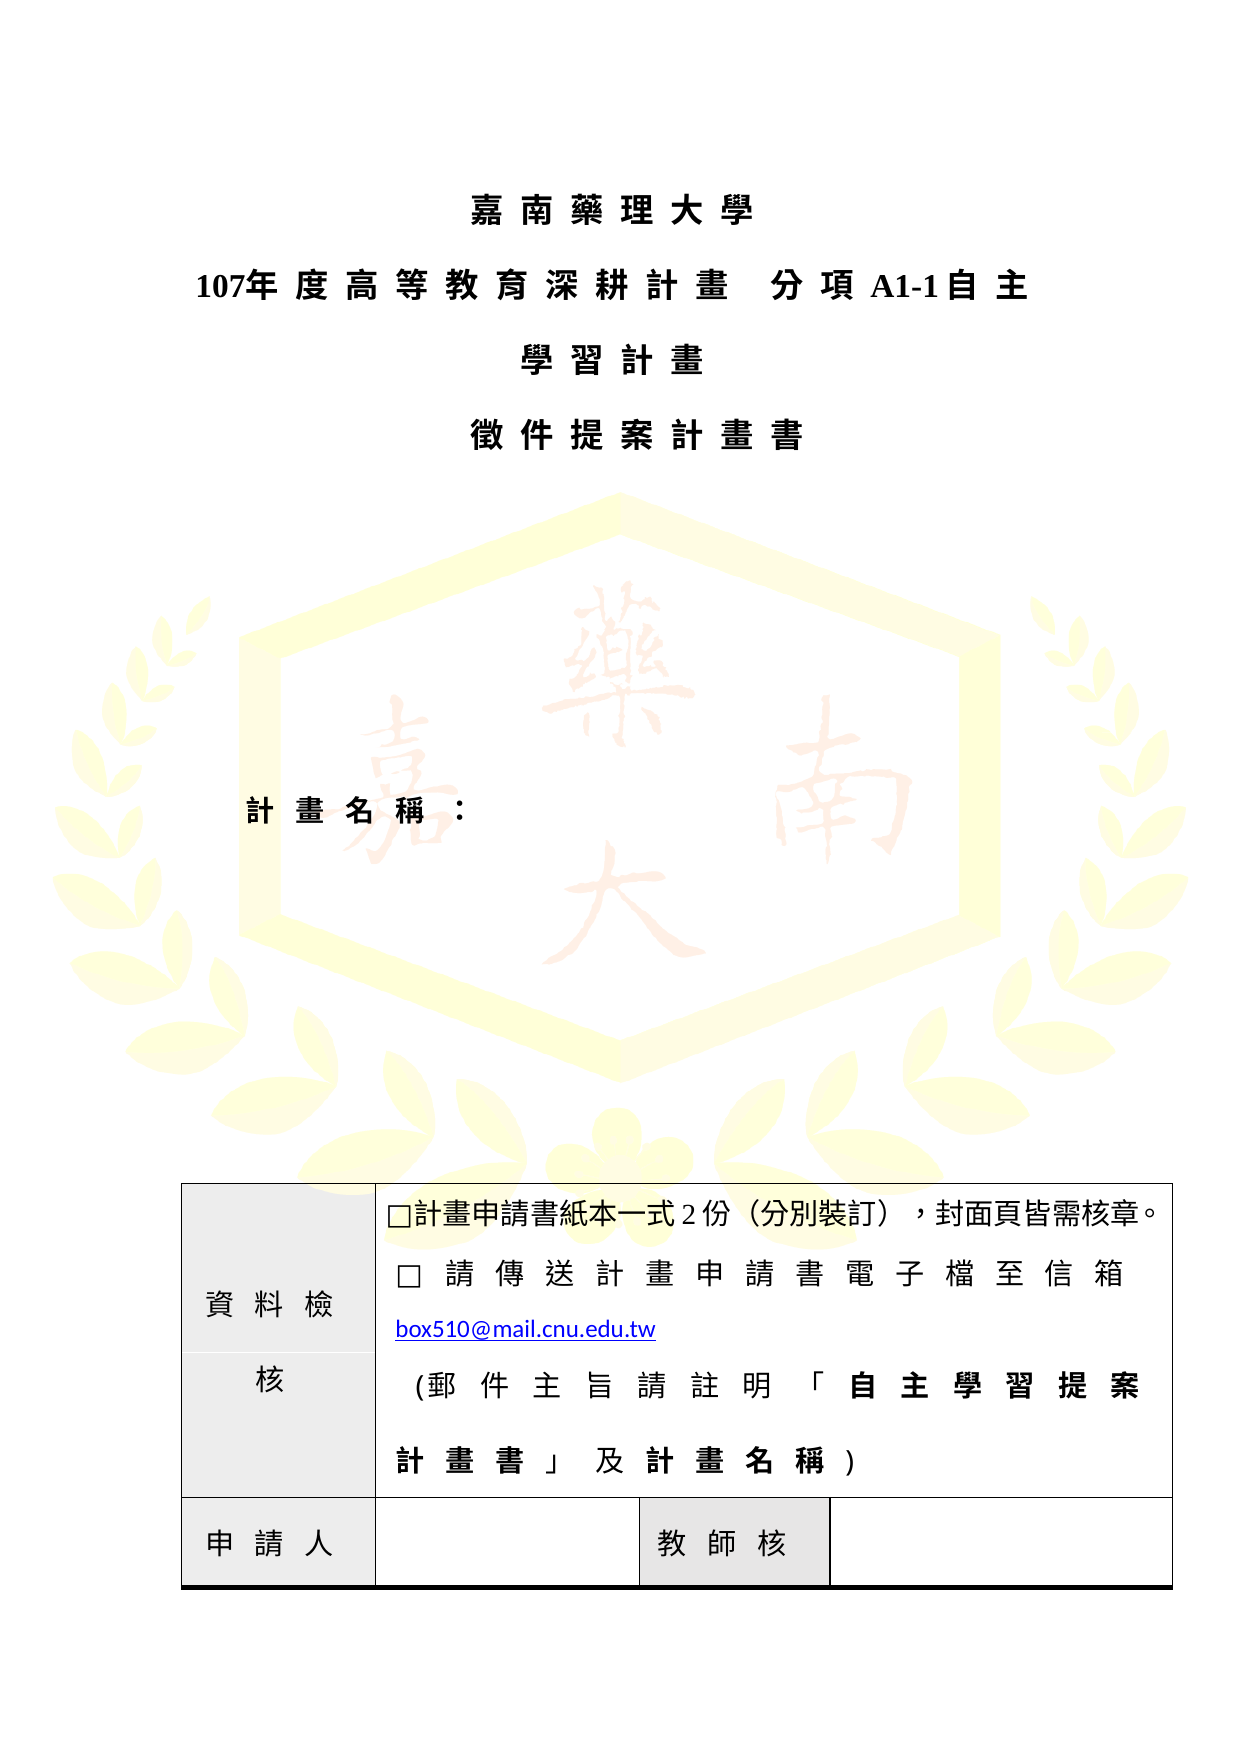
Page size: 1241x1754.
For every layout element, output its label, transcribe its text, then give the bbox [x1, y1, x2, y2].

table_header 資料檢核 [182, 1353, 375, 1497]
table_cell 教師核 [640, 1498, 829, 1585]
text 徵件提案計畫書 [195, 396, 1045, 414]
table_cell [831, 1498, 1172, 1585]
table_header □計畫申請書紙本一式2份（分別裝訂），封面頁皆需核章。 □請傳送計畫申請書電子檔至信箱 box510@mail.cnu.edu.tw (郵件主旨請註明「自主學習提案計畫書」及計畫名稱) [376, 1353, 1172, 1497]
table_cell 申請人 [182, 1498, 375, 1585]
table_cell [376, 1498, 639, 1585]
text 嘉南藥理大學 [195, 171, 1045, 246]
text 107年度高等教育深耕計畫 分項A1-1自主學習計畫 [195, 246, 1045, 396]
